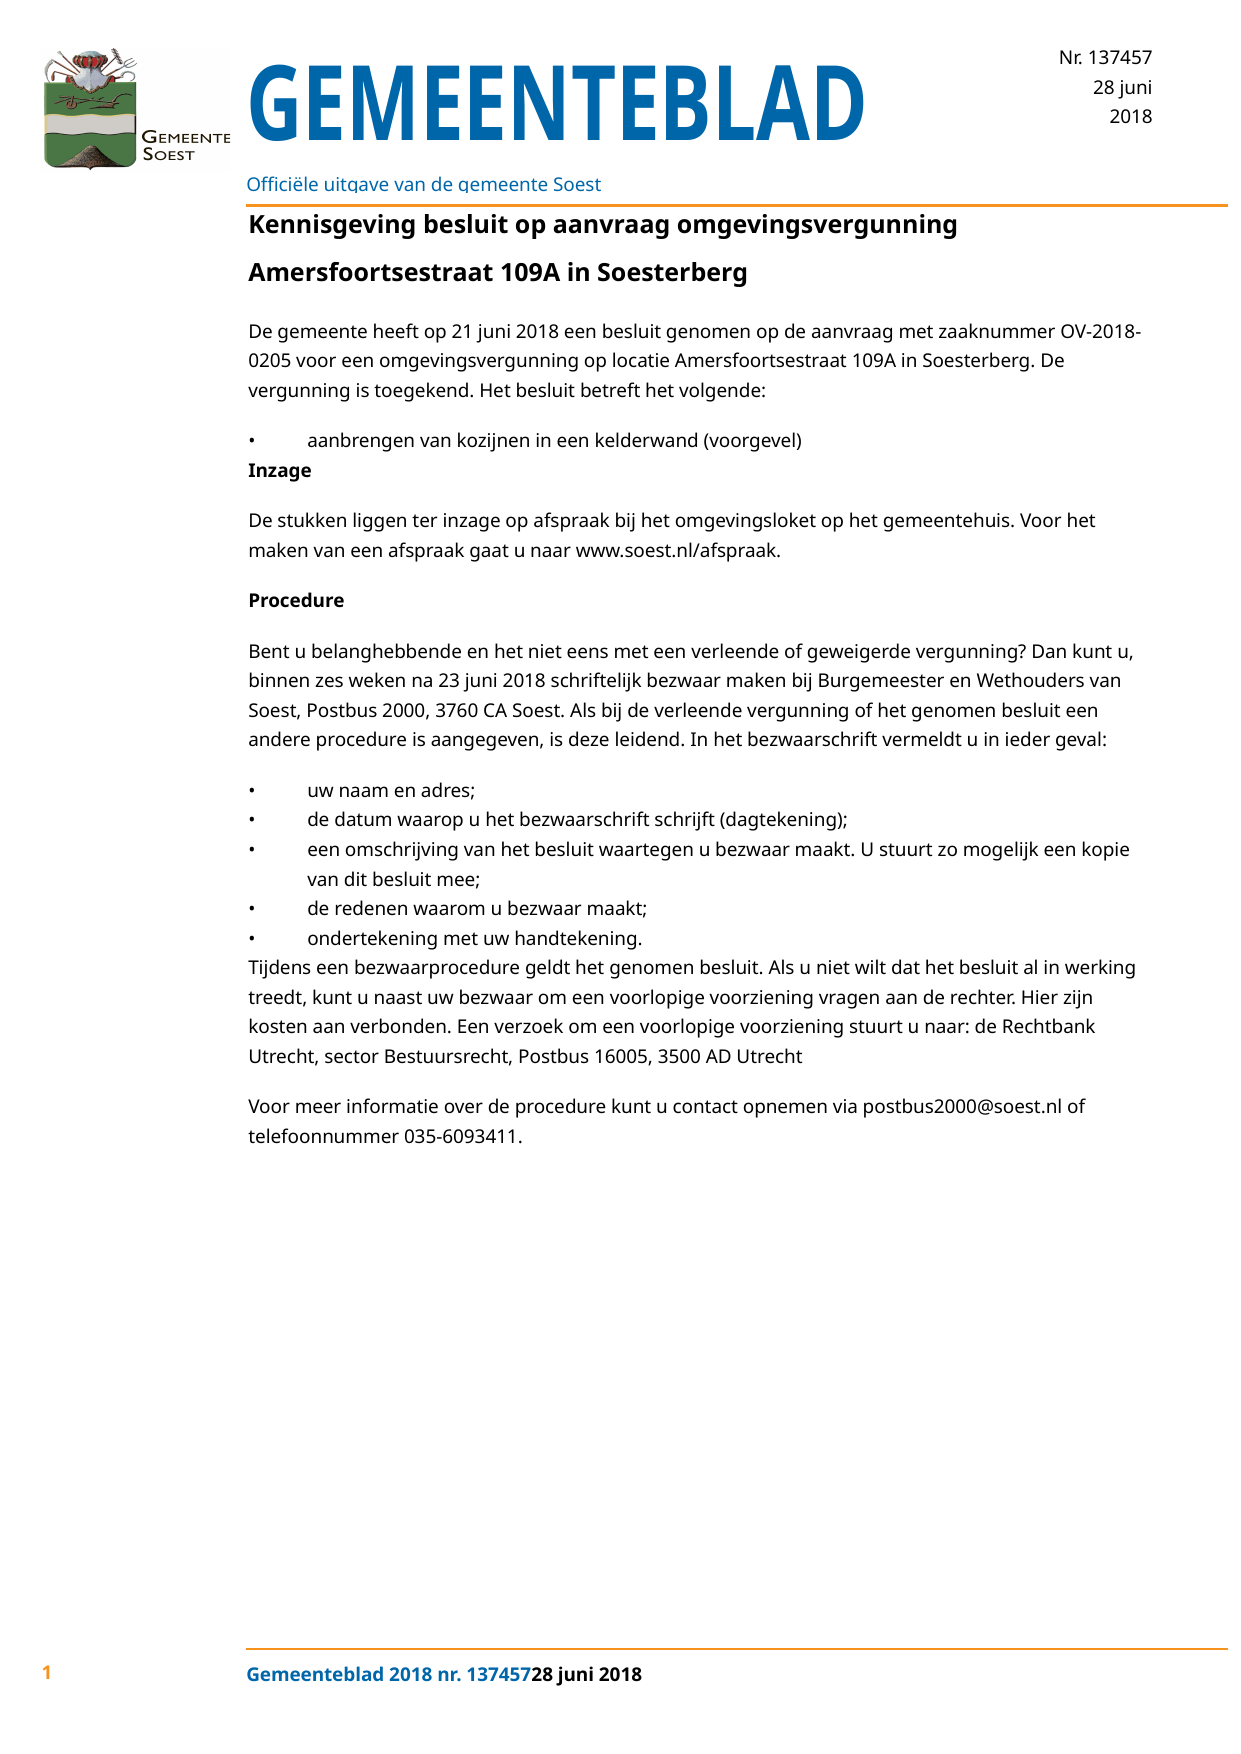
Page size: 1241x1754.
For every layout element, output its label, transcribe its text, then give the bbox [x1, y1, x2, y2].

text Tijdens een bezwaarprocedure geldt het genomen besluit. Als u niet wilt dat het besluit al in werking treedt, kunt u naast uw bezwaar om een voorlopige voorziening vragen aan de rechter. Hier zijn kosten aan verbonden. Een verzoek om een voorlopige voorziening stuurt u naar: de Rechtbank Utrecht, sector Bestuursrecht, Postbus 16005, 3500 AD Utrecht [248, 954, 1152, 1069]
text De stukken liggen ter inzage op afspraak bij het omgevingsloket op het gemeentehuis. Voor het maken van een afspraak gaat u naar www.soest.nl/afspraak. [248, 507, 1152, 563]
list uw naam en adres; [248, 777, 1152, 803]
text De gemeente heeft op 21 juni 2018 een besluit genomen op de aanvraag met zaaknummer OV-2018-0205 voor een omgevingsvergunning op locatie Amersfoortsestraat 109A in Soesterberg. De vergunning is toegekend. Het besluit betreft het volgende: [248, 318, 1152, 403]
text Voor meer informatie over de procedure kunt u contact opnemen via postbus2000@soest.nl of telefoonnummer 035-6093411. [248, 1094, 1152, 1149]
list een omschrijving van het besluit waartegen u bezwaar maakt. U stuurt zo mogelijk een kopie van dit besluit mee; [248, 836, 1152, 892]
text Procedure [248, 587, 1152, 613]
picture [41, 47, 231, 172]
list de redenen waarom u bezwaar maakt; [248, 895, 1152, 921]
list aanbrengen van kozijnen in een kelderwand (voorgevel) [248, 427, 1152, 453]
text Bent u belanghebbende en het niet eens met een verleende of geweigerde vergunning? Dan kunt u, binnen zes weken na 23 juni 2018 schriftelijk bezwaar maken bij Burgemeester en Wethouders van Soest, Postbus 2000, 3760 CA Soest. Als bij de verleende vergunning of het genomen besluit een andere procedure is aangegeven, is deze leidend. In het bezwaarschrift vermeldt u in ieder geval: [248, 638, 1152, 752]
list de datum waarop u het bezwaarschrift schrijft (dagtekening); [248, 807, 1152, 832]
text Inzage [248, 457, 1152, 483]
list ondertekening met uw handtekening. [248, 925, 1152, 951]
text Kennisgeving besluit op aanvraag omgevingsvergunning Amersfoortsestraat 109A in Soesterberg [248, 207, 1152, 288]
